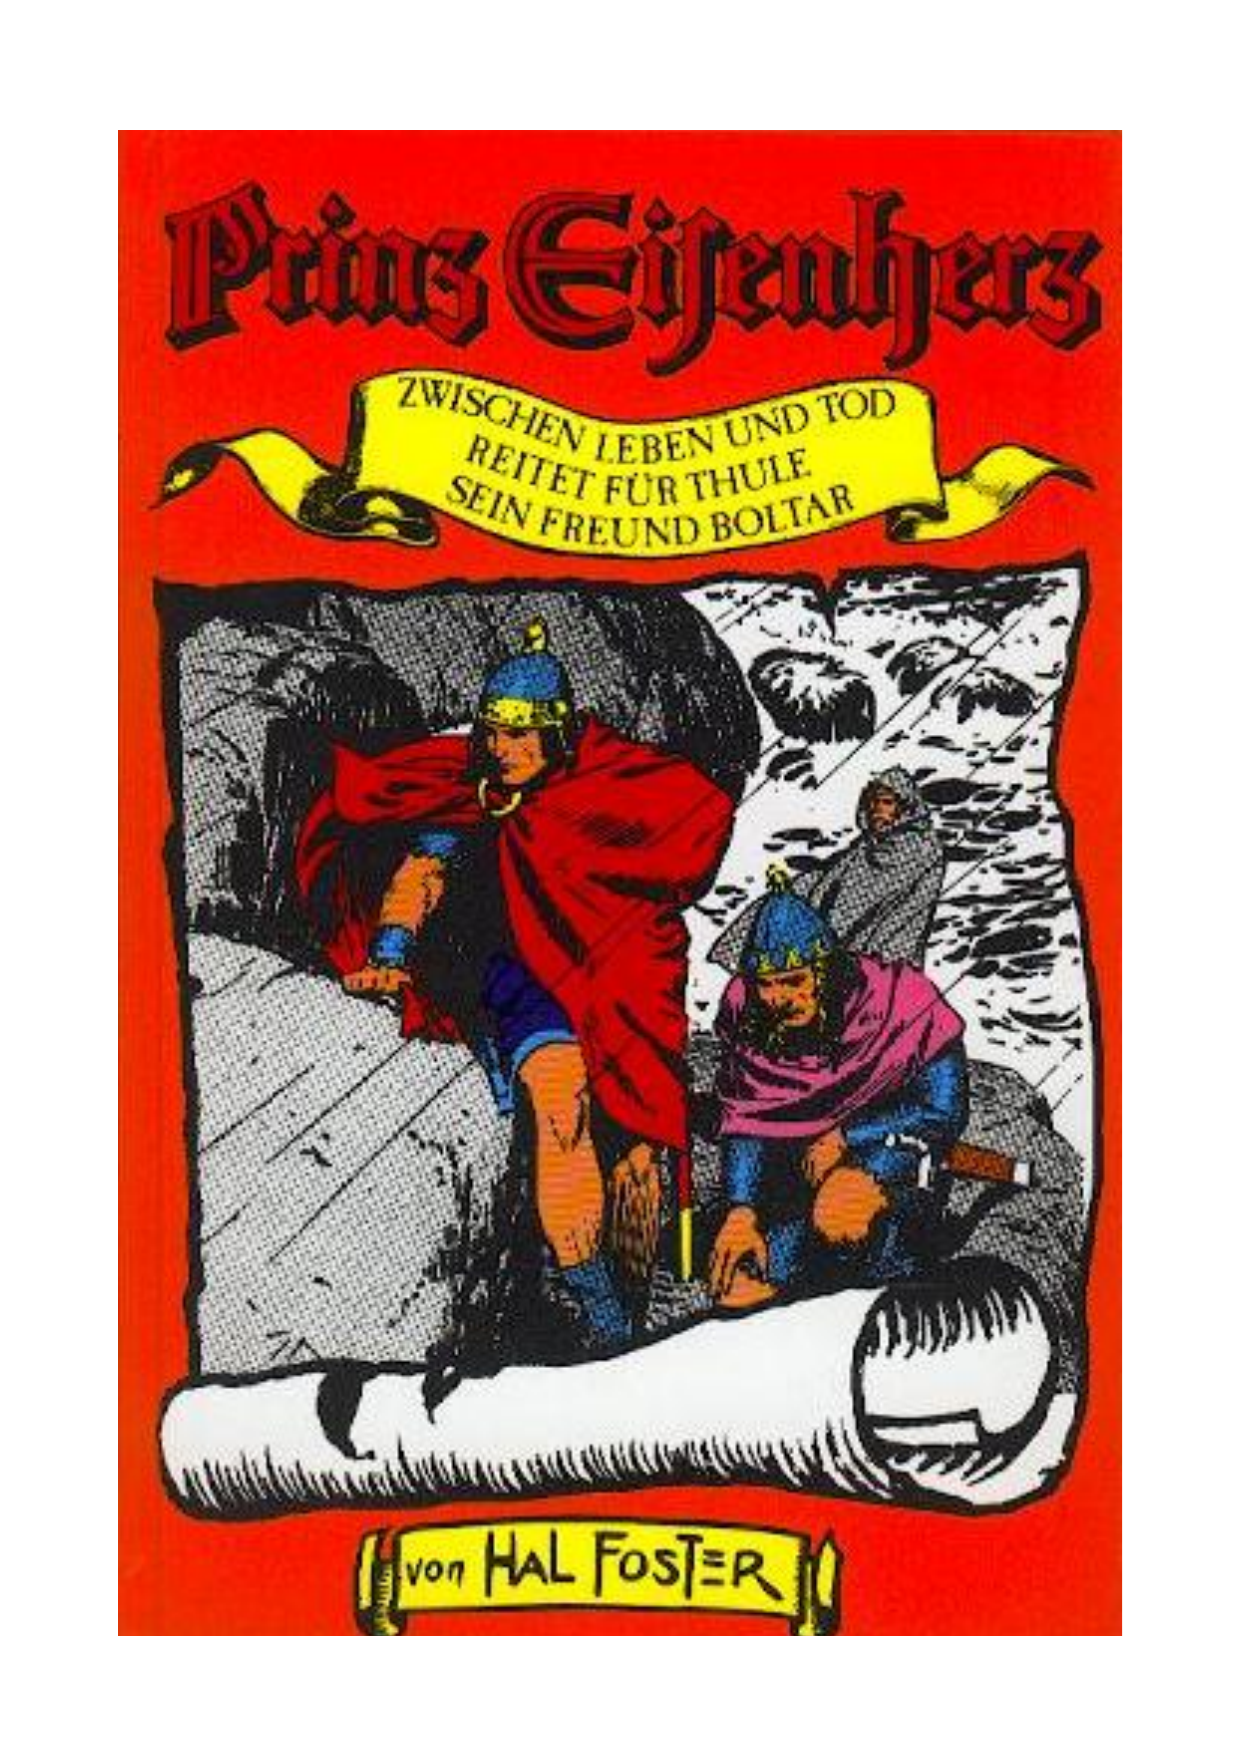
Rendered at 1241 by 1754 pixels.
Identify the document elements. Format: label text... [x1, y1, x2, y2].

text siehe auch: [118, 118, 1122, 130]
picture [118, 130, 1123, 1636]
